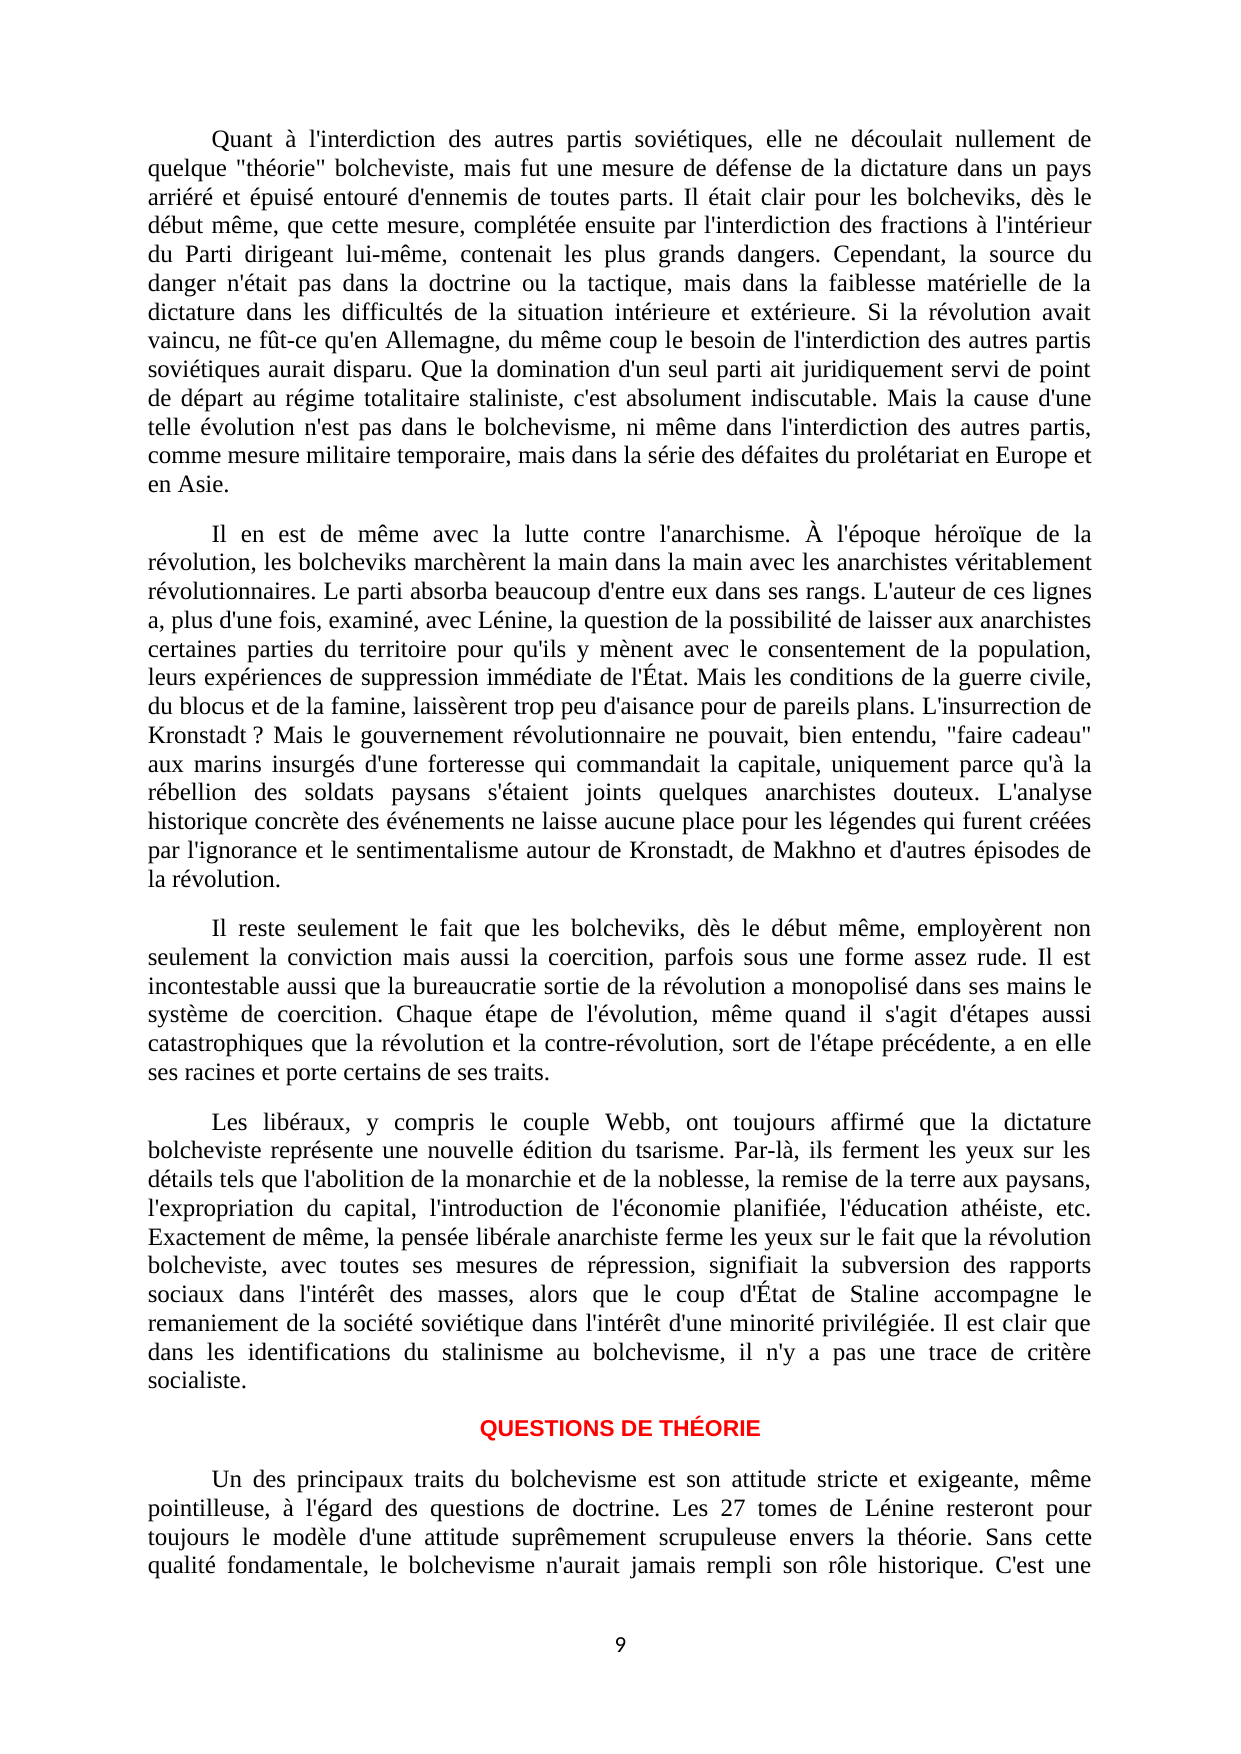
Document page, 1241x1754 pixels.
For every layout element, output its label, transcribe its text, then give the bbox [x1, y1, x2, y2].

text QUESTIONS DE THÉORIE [148, 1415, 1093, 1441]
text Les libéraux, y compris le couple Webb, ont toujours affirmé que la dictature bolcheviste représente une nouvelle édition du tsarisme. Par-là, ils ferment les yeux sur les détails tels que l'abolition de la monarchie et de la noblesse, la remise de la terre aux paysans, l'expropriation du capital, l'introduction de l'économie planifiée, l'éducation athéiste, etc. Exactement de même, la pensée libérale anarchiste ferme les yeux sur le fait que la révolution bolcheviste, avec toutes ses mesures de répression, signifiait la subversion des rapports sociaux dans l'intérêt des masses, alors que le coup d'État de Staline accompagne le remaniement de la société soviétique dans l'intérêt d'une minorité privilégiée. Il est clair que dans les identifications du stalinisme au bolchevisme, il n'y a pas une trace de critère socialiste. [148, 1107, 1093, 1394]
text Il reste seulement le fait que les bolcheviks, dès le début même, employèrent non seulement la conviction mais aussi la coercition, parfois sous une forme assez rude. Il est incontestable aussi que la bureaucratie sortie de la révolution a monopolisé dans ses mains le système de coercition. Chaque étape de l'évolution, même quand il s'agit d'étapes aussi catastrophiques que la révolution et la contre-révolution, sort de l'étape précédente, a en elle ses racines et porte certains de ses traits. [148, 913, 1093, 1086]
text Un des principaux traits du bolchevisme est son attitude stricte et exigeante, même pointilleuse, à l'égard des questions de doctrine. Les 27 tomes de Lénine resteront pour toujours le modèle d'une attitude suprêmement scrupuleuse envers la théorie. Sans cette qualité fondamentale, le bolchevisme n'aurait jamais rempli son rôle historique. C'est une [148, 1464, 1093, 1579]
text Il en est de même avec la lutte contre l'anarchisme. À l'époque héroïque de la révolution, les bolcheviks marchèrent la main dans la main avec les anarchistes véritablement révolutionnaires. Le parti absorba beaucoup d'entre eux dans ses rangs. L'auteur de ces lignes a, plus d'une fois, examiné, avec Lénine, la question de la possibilité de laisser aux anarchistes certaines parties du territoire pour qu'ils y mènent avec le consentement de la population, leurs expériences de suppression immédiate de l'État. Mais les conditions de la guerre civile, du blocus et de la famine, laissèrent trop peu d'aisance pour de pareils plans. L'insurrection de Kronstadt ? Mais le gouvernement révolutionnaire ne pouvait, bien entendu, "faire cadeau" aux marins insurgés d'une forteresse qui commandait la capitale, uniquement parce qu'à la rébellion des soldats paysans s'étaient joints quelques anarchistes douteux. L'analyse historique concrète des événements ne laisse aucune place pour les légendes qui furent créées par l'ignorance et le sentimentalisme autour de Kronstadt, de Makhno et d'autres épisodes de la révolution. [148, 519, 1093, 892]
text Quant à l'interdiction des autres partis soviétiques, elle ne découlait nullement de quelque "théorie" bolcheviste, mais fut une mesure de défense de la dictature dans un pays arriéré et épuisé entouré d'ennemis de toutes parts. Il était clair pour les bolcheviks, dès le début même, que cette mesure, complétée ensuite par l'interdiction des fractions à l'intérieur du Parti dirigeant lui-même, contenait les plus grands dangers. Cependant, la source du danger n'était pas dans la doctrine ou la tactique, mais dans la faiblesse matérielle de la dictature dans les difficultés de la situation intérieure et extérieure. Si la révolution avait vaincu, ne fût-ce qu'en Allemagne, du même coup le besoin de l'interdiction des autres partis soviétiques aurait disparu. Que la domination d'un seul parti ait juridiquement servi de point de départ au régime totalitaire staliniste, c'est absolument indiscutable. Mais la cause d'une telle évolution n'est pas dans le bolchevisme, ni même dans l'interdiction des autres partis, comme mesure militaire temporaire, mais dans la série des défaites du prolétariat en Europe et en Asie. [148, 124, 1093, 498]
